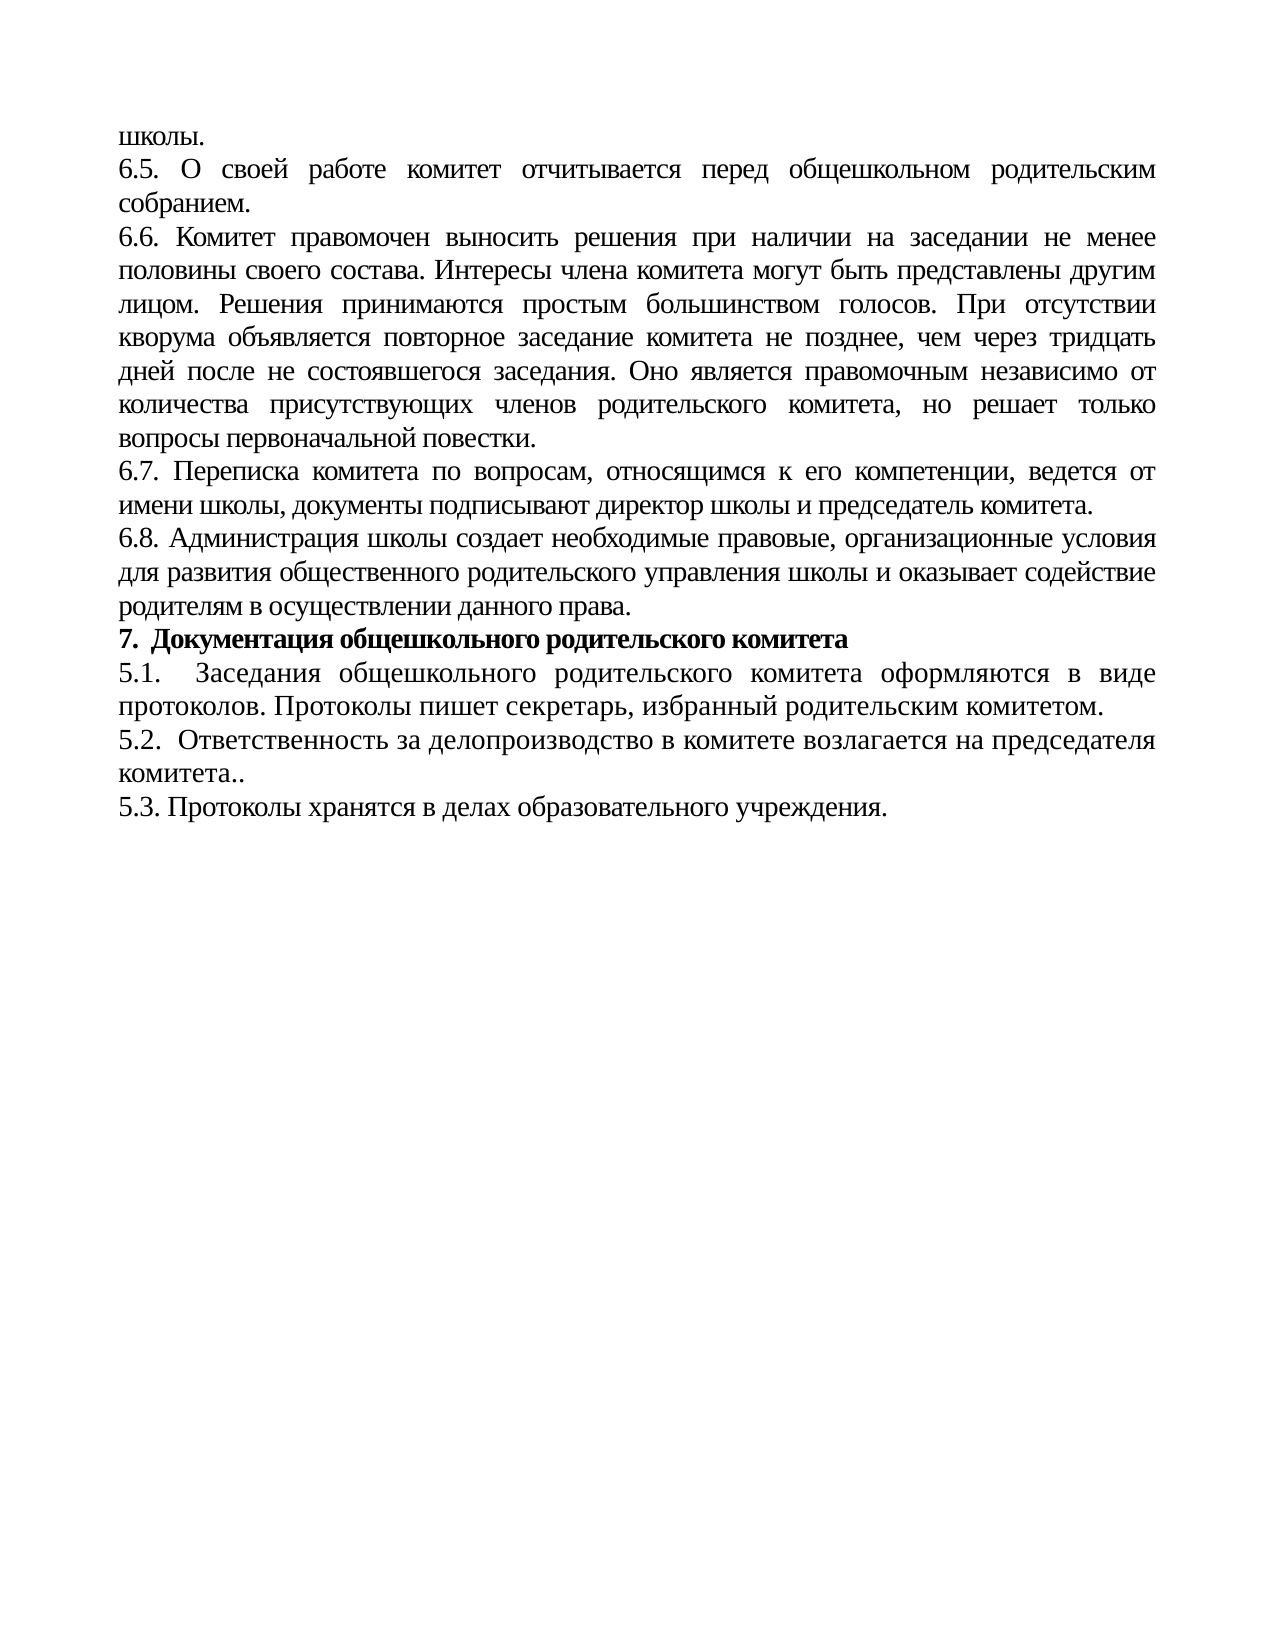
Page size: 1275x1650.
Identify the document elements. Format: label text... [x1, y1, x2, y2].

text 7. Документация общешкольного родительского комитета [118, 621, 1157, 655]
list 5.3. Протоколы хранятся в делах образовательного учреждения. [118, 789, 1157, 822]
list О своей работе комитет отчитывается перед общешкольном родительским собранием. [118, 152, 1157, 219]
list школы. [118, 118, 1157, 152]
list Переписка комитета по вопросам, относящимся к его компетенции, ведется от имени школы, документы подписывают директор школы и председатель комитета. [118, 453, 1157, 521]
list Комитет правомочен выносить решения при наличии на заседании не менее половины своего состава. Интересы члена комитета могут быть представлены другим лицом. Решения принимаются простым большинством голосов. При отсутствии кворума объявляется повторное заседание комитета не позднее, чем через тридцать дней после не состоявшегося заседания. Оно является правомочным независимо от количества присутствующих членов родительского комитета, но решает только вопросы первоначальной повестки. [118, 219, 1157, 453]
list Администрация школы создает необходимые правовые, организационные условия для развития общественного родительского управления школы и оказывает содействие родителям в осуществлении данного права. [118, 521, 1157, 621]
text 5.1. Заседания общешкольного родительского комитета оформляются в виде протоколов. Протоколы пишет секретарь, избранный родительским комитетом. [118, 655, 1157, 722]
text 5.2. Ответственность за делопроизводство в комитете возлагается на председателя комитета.. [118, 722, 1157, 789]
